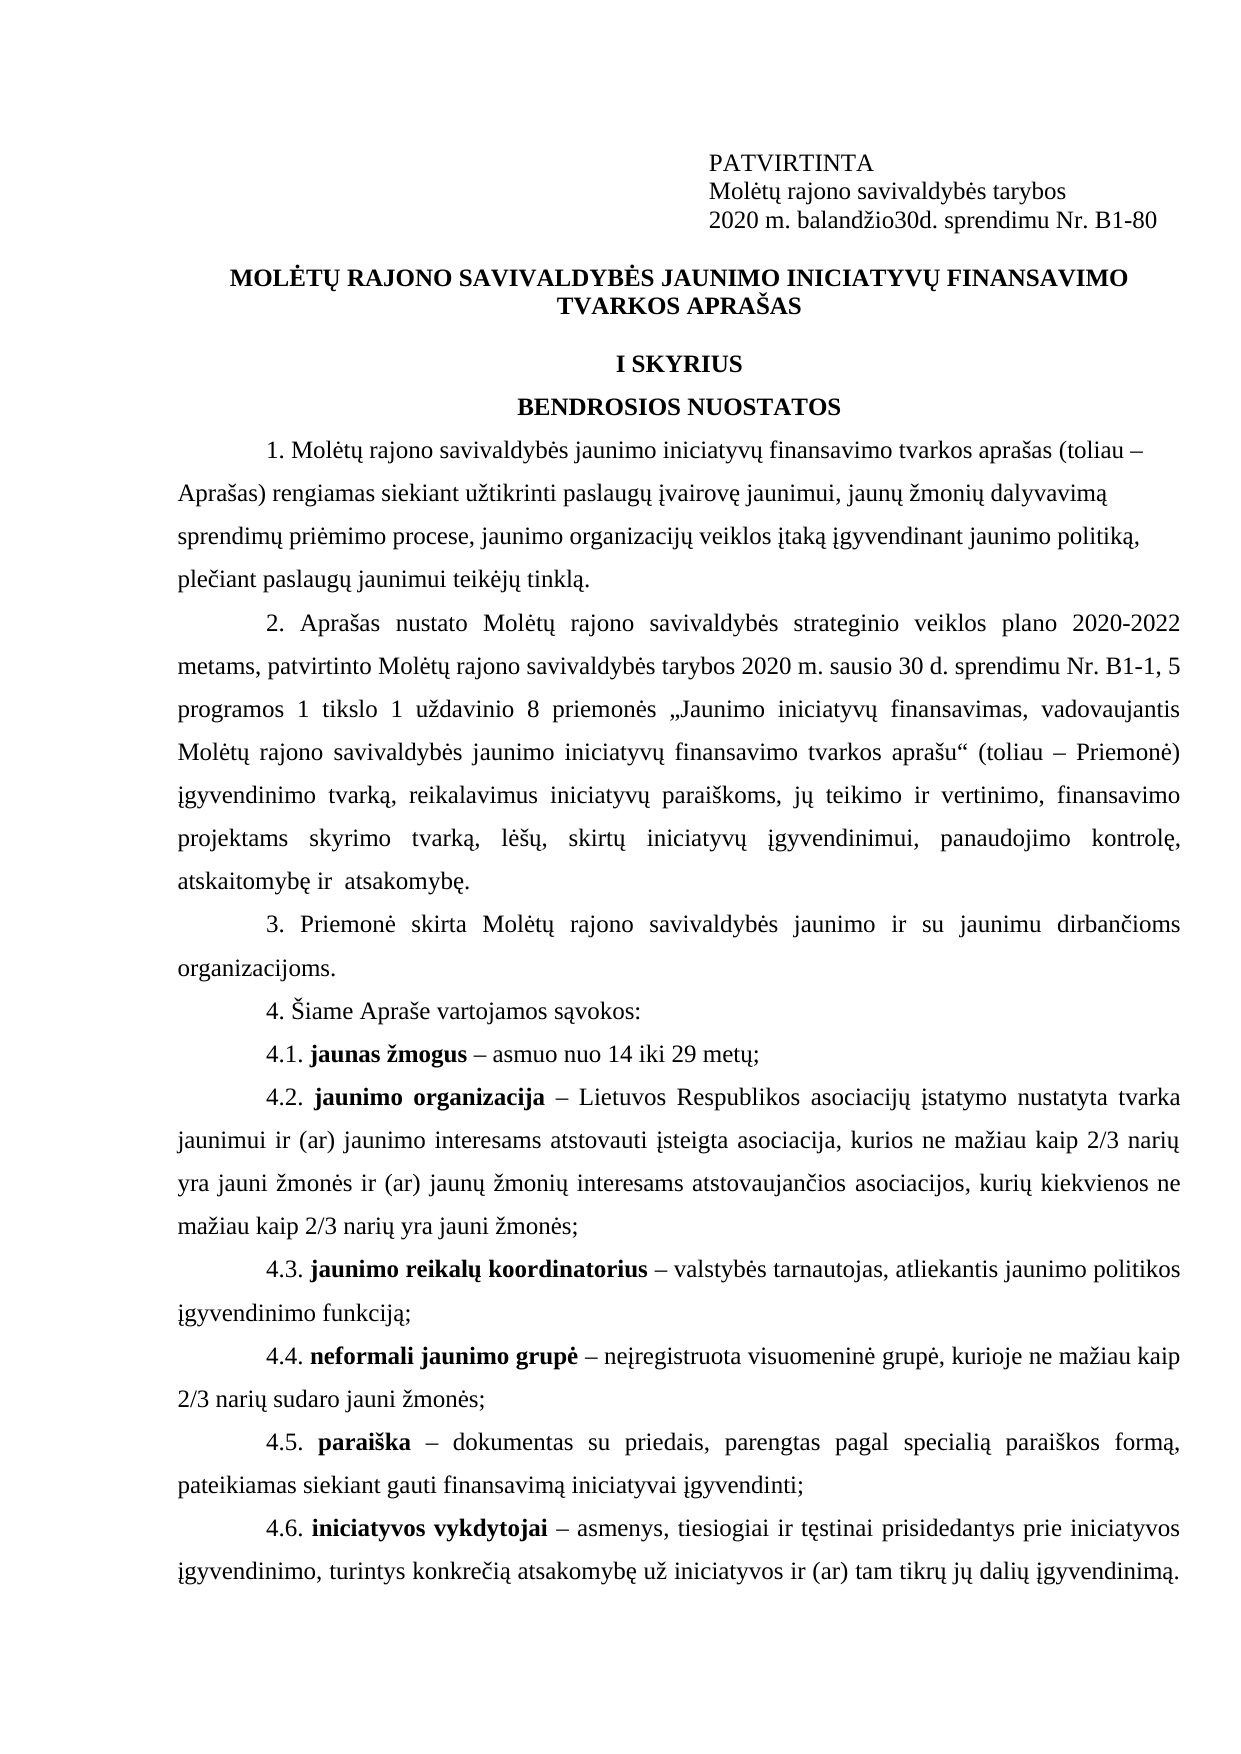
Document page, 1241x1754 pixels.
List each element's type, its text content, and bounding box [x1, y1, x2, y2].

text I SKYRIUS [177, 349, 1181, 378]
text 4.5. paraiška – dokumentas su priedais, parengtas pagal specialią paraiškos formą, pateikiamas siekiant gauti finansavimą iniciatyvai įgyvendinti; [177, 1427, 1181, 1499]
text Molėtų rajono savivaldybės tarybos [177, 176, 1181, 205]
text MOLĖTŲ RAJONO SAVIVALDYBĖS JAUNIMO INICIATYVŲ FINANSAVIMO TVARKOS APRAŠAS [177, 263, 1181, 320]
text PATVIRTINTA [177, 148, 1181, 176]
text 4.2. jaunimo organizacija – Lietuvos Respublikos asociacijų įstatymo nustatyta tvarka jaunimui ir (ar) jaunimo interesams atstovauti įsteigta asociacija, kurios ne mažiau kaip 2/3 narių yra jauni žmonės ir (ar) jaunų žmonių interesams atstovaujančios asociacijos, kurių kiekvienos ne mažiau kaip 2/3 narių yra jauni žmonės; [177, 1082, 1181, 1240]
text 4.6. iniciatyvos vykdytojai – asmenys, tiesiogiai ir tęstinai prisidedantys prie iniciatyvos įgyvendinimo, turintys konkrečią atsakomybę už iniciatyvos ir (ar) tam tikrų jų dalių įgyvendinimą. [177, 1513, 1181, 1585]
text 4.3. jaunimo reikalų koordinatorius – valstybės tarnautojas, atliekantis jaunimo politikos įgyvendinimo funkciją; [177, 1254, 1181, 1326]
text 4.1. jaunas žmogus – asmuo nuo 14 iki 29 metų; [177, 1039, 1181, 1068]
text 2020 m. balandžio30d. sprendimu Nr. B1-80 [177, 205, 1181, 234]
text 1. Molėtų rajono savivaldybės jaunimo iniciatyvų finansavimo tvarkos aprašas (toliau – Aprašas) rengiamas siekiant užtikrinti paslaugų įvairovę jaunimui, jaunų žmonių dalyvavimą sprendimų priėmimo procese, jaunimo organizacijų veiklos įtaką įgyvendinant jaunimo politiką, plečiant paslaugų jaunimui teikėjų tinklą. [177, 435, 1181, 593]
text 3. Priemonė skirta Molėtų rajono savivaldybės jaunimo ir su jaunimu dirbančioms organizacijoms. [177, 909, 1181, 981]
text 4. Šiame Apraše vartojamos sąvokos: [177, 996, 1181, 1024]
text 2. Aprašas nustato Molėtų rajono savivaldybės strateginio veiklos plano 2020-2022 metams, patvirtinto Molėtų rajono savivaldybės tarybos 2020 m. sausio 30 d. sprendimu Nr. B1-1, 5 programos 1 tikslo 1 uždavinio 8 priemonės „Jaunimo iniciatyvų finansavimas, vadovaujantis Molėtų rajono savivaldybės jaunimo iniciatyvų finansavimo tvarkos aprašu“ (toliau – Priemonė) įgyvendinimo tvarką, reikalavimus iniciatyvų paraiškoms, jų teikimo ir vertinimo, finansavimo projektams skyrimo tvarką, lėšų, skirtų iniciatyvų įgyvendinimui, panaudojimo kontrolę, atskaitomybę ir atsakomybę. [177, 608, 1181, 895]
text BENDROSIOS NUOSTATOS [177, 392, 1181, 421]
text 4.4. neformali jaunimo grupė – neįregistruota visuomeninė grupė, kurioje ne mažiau kaip 2/3 narių sudaro jauni žmonės; [177, 1341, 1181, 1413]
